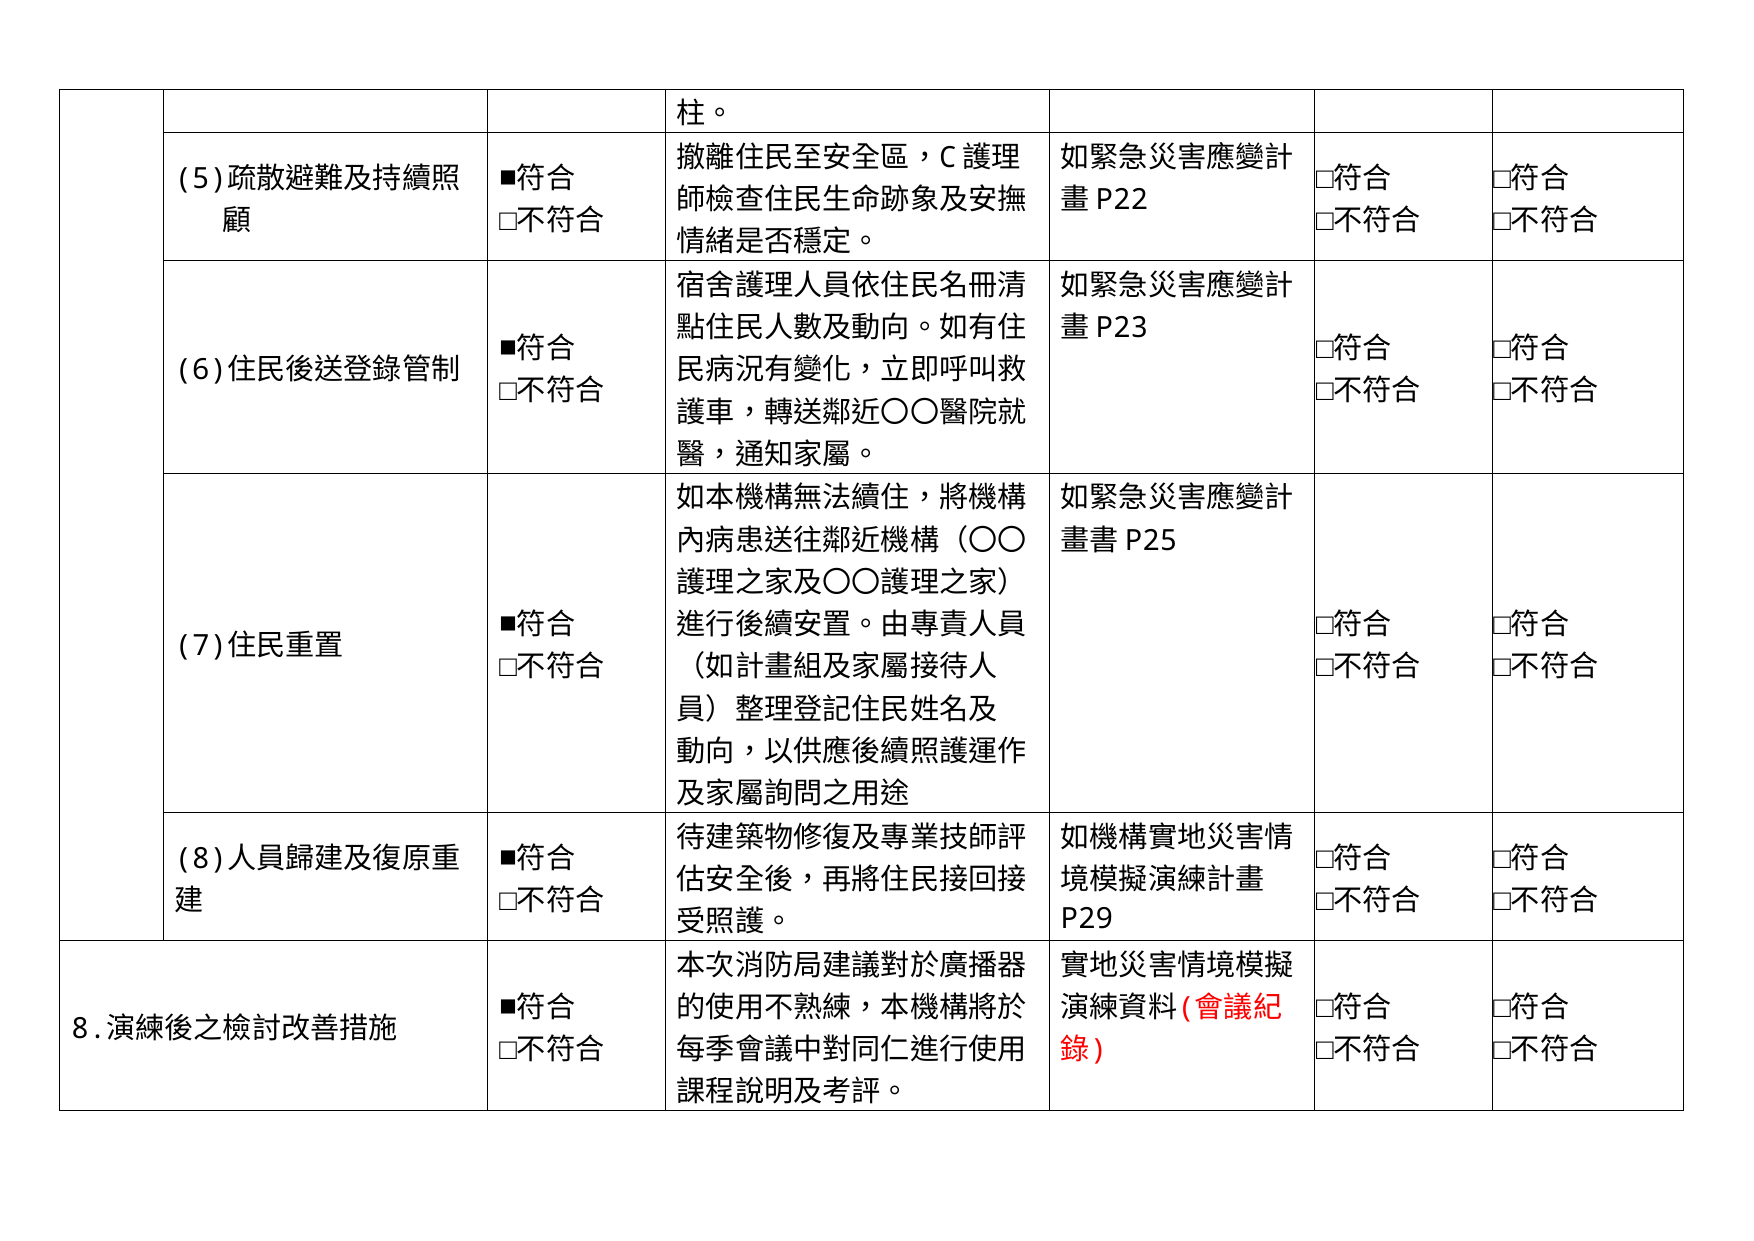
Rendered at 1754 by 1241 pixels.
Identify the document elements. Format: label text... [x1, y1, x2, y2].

table_cell ■符合 □不符合 [488, 941, 665, 1110]
table_cell 如緊急災害應變計畫P23 [1050, 261, 1314, 473]
table_cell □符合 □不符合 [1315, 133, 1492, 260]
table_cell (8)人員歸建及復原重建 [164, 813, 487, 940]
table_cell 實地災害情境模擬演練資料(會議紀錄) [1050, 941, 1314, 1110]
table_cell [164, 90, 487, 132]
table_cell □符合 □不符合 [1493, 133, 1683, 260]
table_cell □符合 □不符合 [1493, 474, 1683, 812]
table_cell 如緊急災害應變計畫書P25 [1050, 474, 1314, 812]
table_cell ■符合 □不符合 [488, 813, 665, 940]
table_cell □符合 □不符合 [1315, 941, 1492, 1110]
table_cell [1050, 90, 1314, 132]
table_cell [488, 90, 665, 132]
table_cell [60, 90, 163, 940]
table_cell □符合 □不符合 [1493, 261, 1683, 473]
table_cell □符合 □不符合 [1315, 474, 1492, 812]
table_cell ■符合 □不符合 [488, 261, 665, 473]
table_cell 宿舍護理人員依住民名冊清點住民人數及動向。如有住民病況有變化，立即呼叫救護車，轉送鄰近〇〇醫院就醫，通知家屬。 [666, 261, 1049, 473]
table_cell □符合 □不符合 [1315, 813, 1492, 940]
table_cell 如機構實地災害情境模擬演練計畫P29 [1050, 813, 1314, 940]
table_cell (7)住民重置 [164, 474, 487, 812]
table_cell 8.演練後之檢討改善措施 [60, 941, 487, 1110]
table_cell 如緊急災害應變計畫P22 [1050, 133, 1314, 260]
table_cell [1493, 90, 1683, 132]
table_cell 柱。 [666, 90, 1049, 132]
table_cell (5)疏散避難及持續照顧 [164, 133, 487, 260]
table_cell 待建築物修復及專業技師評估安全後，再將住民接回接受照護。 [666, 813, 1049, 940]
table_cell 如本機構無法續住，將機構內病患送往鄰近機構（〇〇護理之家及〇〇護理之家）進行後續安置。由專責人員（如計畫組及家屬接待人員）整理登記住民姓名及 動向，以供應後續照護運作及家屬詢問之用途 [666, 474, 1049, 812]
table_cell [1315, 90, 1492, 132]
table_cell ■符合 □不符合 [488, 133, 665, 260]
table_cell (6)住民後送登錄管制 [164, 261, 487, 473]
table_cell □符合 □不符合 [1493, 813, 1683, 940]
table_cell □符合 □不符合 [1493, 941, 1683, 1110]
table_cell □符合 □不符合 [1315, 261, 1492, 473]
table_cell ■符合 □不符合 [488, 474, 665, 812]
table_cell 本次消防局建議對於廣播器的使用不熟練，本機構將於每季會議中對同仁進行使用課程說明及考評。 [666, 941, 1049, 1110]
table_cell 撤離住民至安全區，C護理師檢查住民生命跡象及安撫情緒是否穩定。 [666, 133, 1049, 260]
